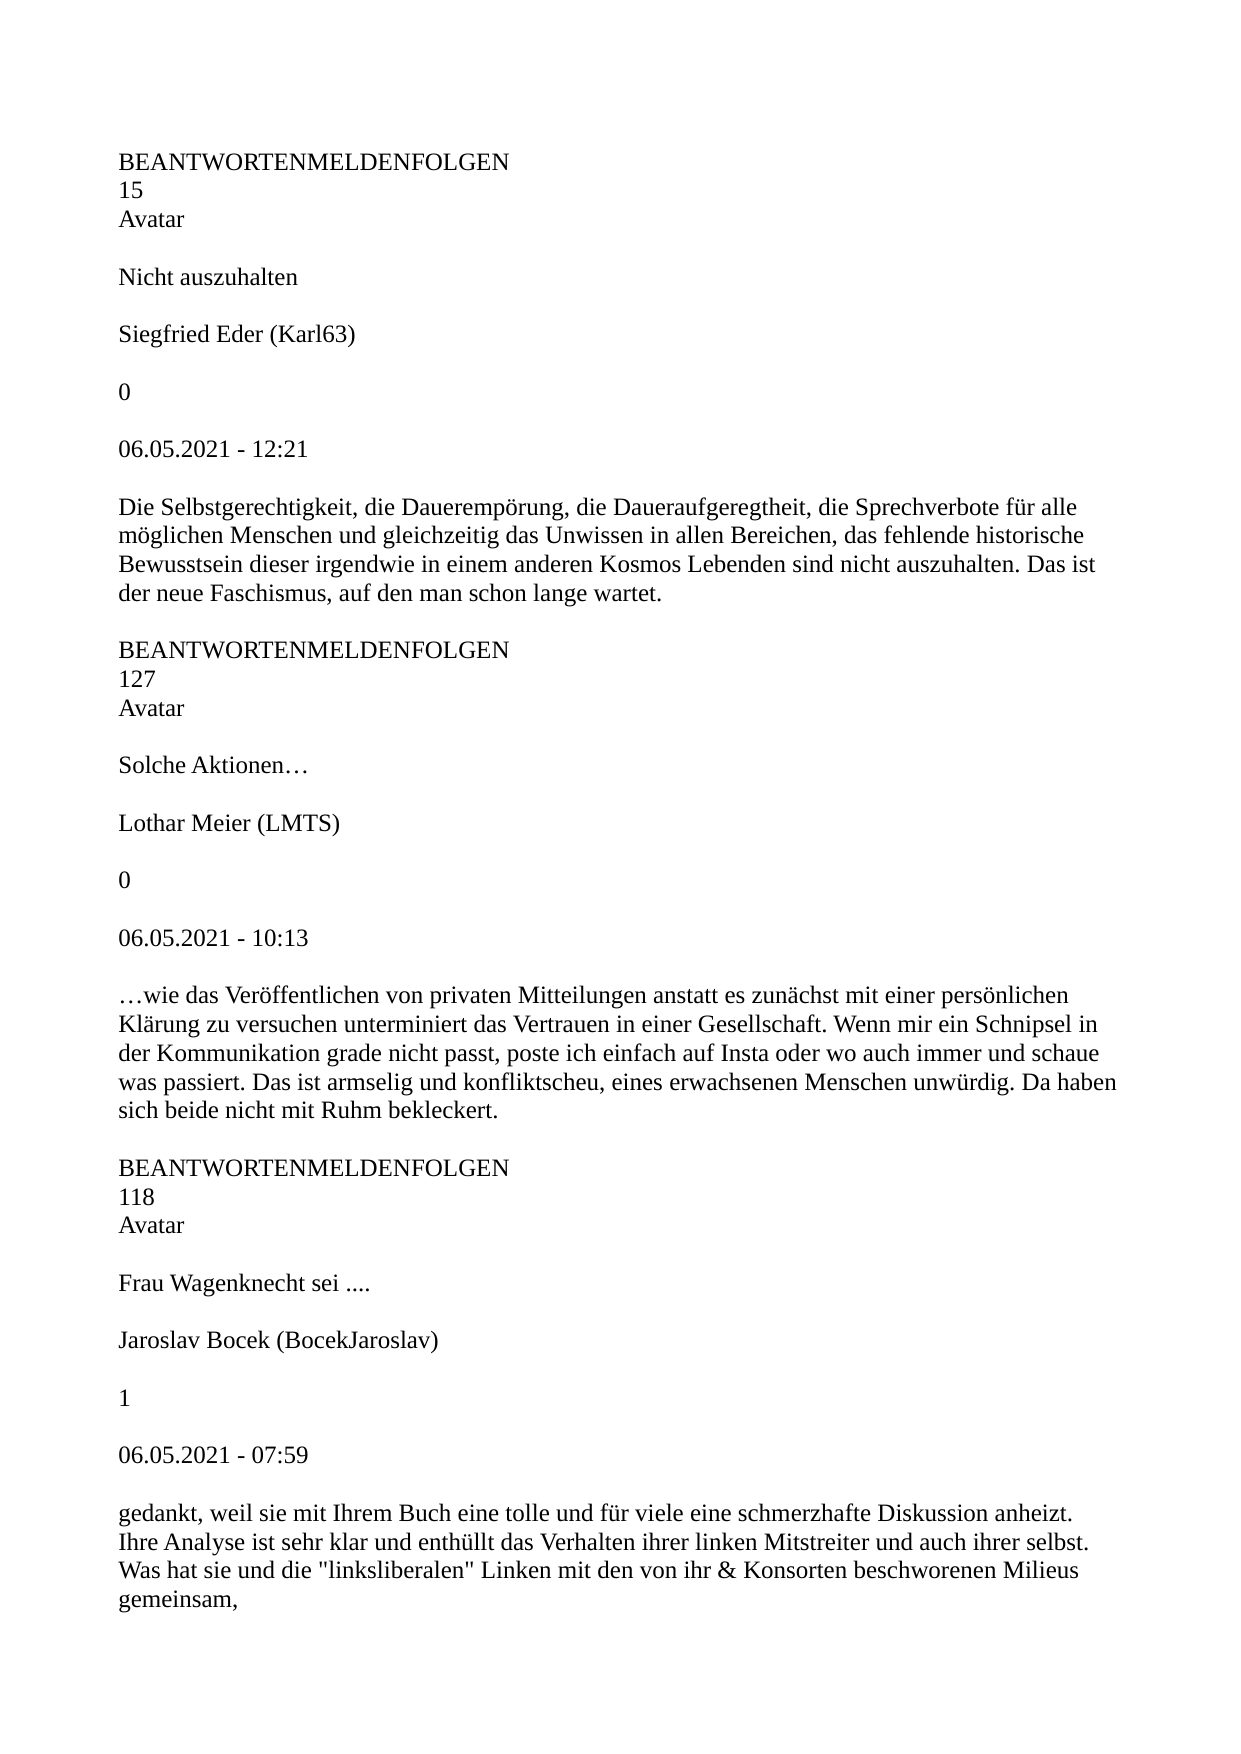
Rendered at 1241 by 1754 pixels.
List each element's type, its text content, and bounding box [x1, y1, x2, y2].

text 0 [118, 377, 1122, 406]
text Siegfried Eder (Karl63) [118, 319, 1122, 348]
text 06.05.2021 - 12:21 [118, 434, 1122, 463]
text gedankt, weil sie mit Ihrem Buch eine tolle und für viele eine schmerzhafte Diskussion anheizt. [118, 1498, 1122, 1527]
text …wie das Veröffentlichen von privaten Mitteilungen anstatt es zunächst mit einer persönlichen Klärung zu versuchen unterminiert das Vertrauen in einer Gesellschaft. Wenn mir ein Schnipsel in der Kommunikation grade nicht passt, poste ich einfach auf Insta oder wo auch immer und schaue was passiert. Das ist armselig und konfliktscheu, eines erwachsenen Menschen unwürdig. Da haben sich beide nicht mit Ruhm bekleckert. [118, 981, 1122, 1124]
text 15 [118, 176, 1122, 204]
text BEANTWORTENMELDENFOLGEN [118, 1153, 1122, 1182]
text 06.05.2021 - 07:59 [118, 1441, 1122, 1469]
text Jaroslav Bocek (BocekJaroslav) [118, 1326, 1122, 1354]
text Die Selbstgerechtigkeit, die Dauerempörung, die Daueraufgeregtheit, die Sprechverbote für alle möglichen Menschen und gleichzeitig das Unwissen in allen Bereichen, das fehlende historische Bewusstsein dieser irgendwie in einem anderen Kosmos Lebenden sind nicht auszuhalten. Das ist der neue Faschismus, auf den man schon lange wartet. [118, 492, 1122, 607]
text 127 [118, 664, 1122, 693]
text Was hat sie und die "linksliberalen" Linken mit den von ihr & Konsorten beschworenen Milieus gemeinsam, [118, 1556, 1122, 1613]
text Frau Wagenknecht sei .... [118, 1268, 1122, 1297]
text Avatar [118, 1211, 1122, 1239]
text 118 [118, 1182, 1122, 1211]
text BEANTWORTENMELDENFOLGEN [118, 147, 1122, 176]
text Avatar [118, 204, 1122, 233]
text Lothar Meier (LMTS) [118, 808, 1122, 837]
text 0 [118, 866, 1122, 894]
text Avatar [118, 693, 1122, 722]
text 1 [118, 1383, 1122, 1412]
text Nicht auszuhalten [118, 262, 1122, 291]
text Solche Aktionen… [118, 751, 1122, 779]
text Ihre Analyse ist sehr klar und enthüllt das Verhalten ihrer linken Mitstreiter und auch ihrer selbst. [118, 1527, 1122, 1556]
text BEANTWORTENMELDENFOLGEN [118, 636, 1122, 664]
text 06.05.2021 - 10:13 [118, 923, 1122, 952]
